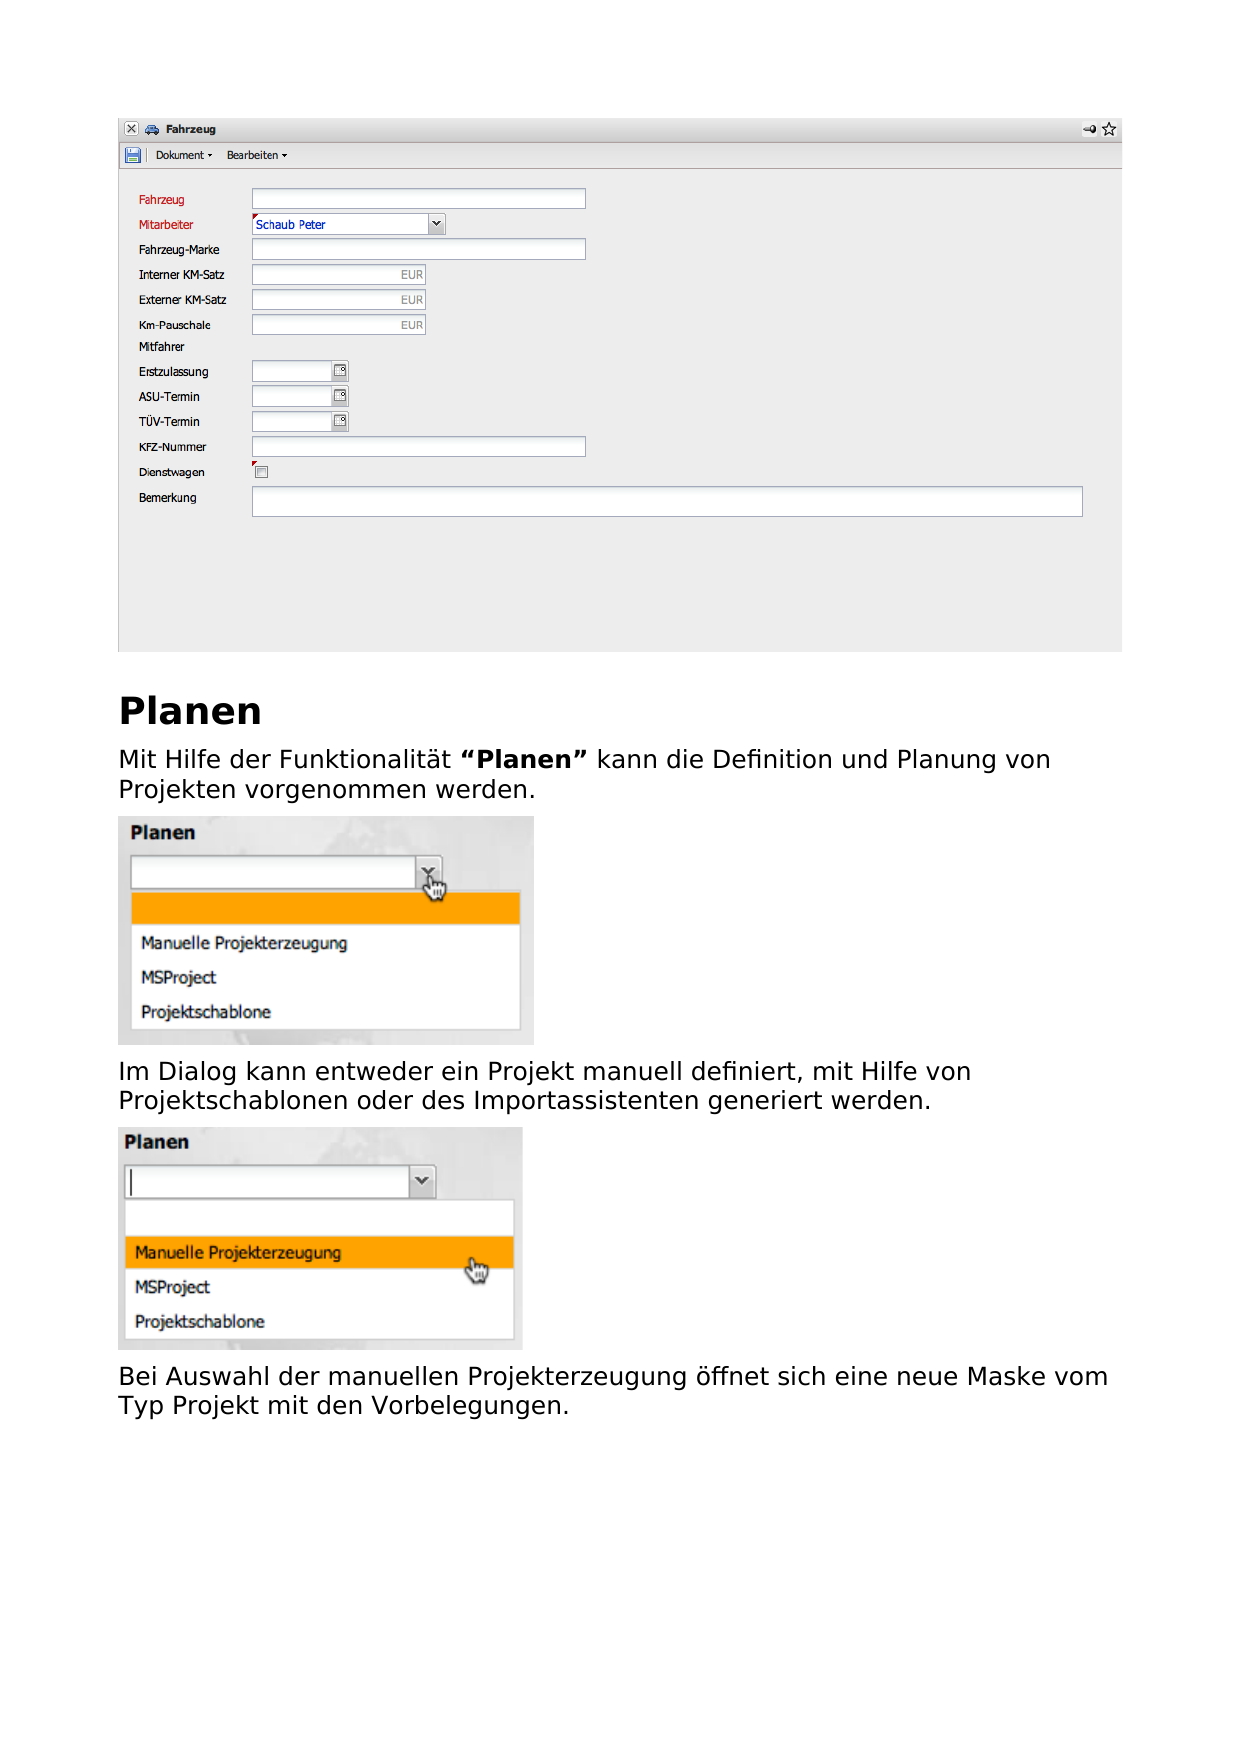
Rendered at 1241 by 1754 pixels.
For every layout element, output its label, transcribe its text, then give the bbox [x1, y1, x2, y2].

text Bei Auswahl der manuellen Projekterzeugung öffnet sich eine neue Maske vom Typ Projekt mit den Vorbelegungen. [118, 1362, 1122, 1421]
text Mit Hilfe der Funktionalität “Planen” kann die Definition und Planung von Projekten vorgenommen werden. [118, 746, 1122, 804]
picture [118, 1127, 523, 1350]
picture [118, 816, 534, 1045]
text Im Dialog kann entweder ein Projekt manuell definiert, mit Hilfe von Projektschablonen oder des Importassistenten generiert werden. [118, 1057, 1122, 1115]
picture [118, 118, 1123, 652]
subtitle Planen [118, 689, 1122, 733]
